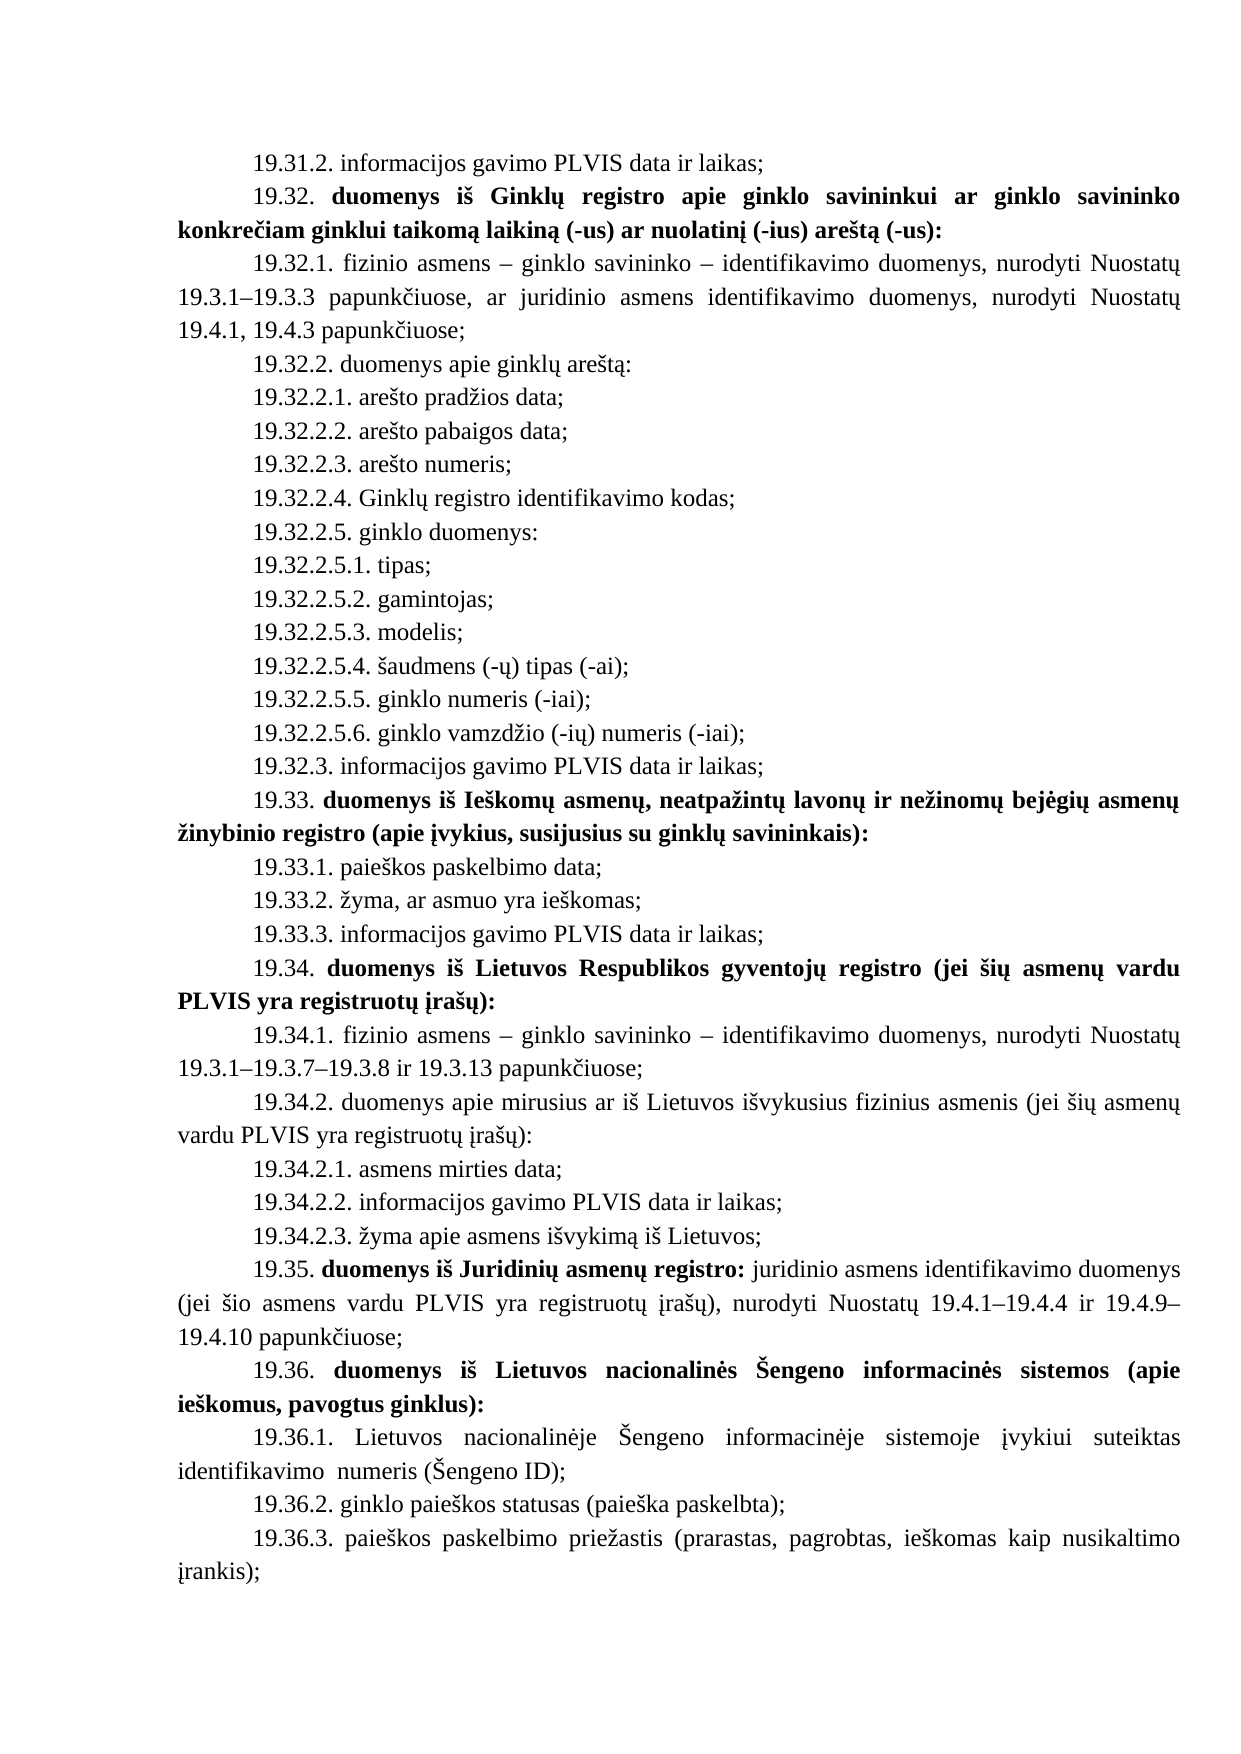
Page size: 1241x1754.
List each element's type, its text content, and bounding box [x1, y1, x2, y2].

text 19.32. duomenys iš Ginklų registro apie ginklo savininkui ar ginklo savininko konkrečiam ginklui taikomą laikiną (-us) ar nuolatinį (-ius) areštą (-us): [177, 181, 1181, 243]
text 19.33.3. informacijos gavimo PLVIS data ir laikas; [177, 919, 1181, 948]
text 19.32.2.5.4. šaudmens (-ų) tipas (-ai); [177, 651, 1181, 679]
text 19.34.1. fizinio asmens – ginklo savininko – identifikavimo duomenys, nurodyti Nuostatų 19.3.1–19.3.7–19.3.8 ir 19.3.13 papunkčiuose; [177, 1020, 1181, 1082]
text 19.35. duomenys iš Juridinių asmenų registro: juridinio asmens identifikavimo duomenys (jei šio asmens vardu PLVIS yra registruotų įrašų), nurodyti Nuostatų 19.4.1–19.4.4 ir 19.4.9–19.4.10 papunkčiuose; [177, 1254, 1181, 1350]
text 19.33.1. paieškos paskelbimo data; [177, 852, 1181, 881]
text 19.36.3. paieškos paskelbimo priežastis (prarastas, pagrobtas, ieškomas kaip nusikaltimo įrankis); [177, 1523, 1181, 1585]
text 19.33. duomenys iš Ieškomų asmenų, neatpažintų lavonų ir nežinomų bejėgių asmenų žinybinio registro (apie įvykius, susijusius su ginklų savininkais): [177, 785, 1181, 847]
text 19.32.2.5.6. ginklo vamzdžio (-ių) numeris (-iai); [177, 718, 1181, 747]
text 19.32.2.5.5. ginklo numeris (-iai); [177, 684, 1181, 713]
text 19.34.2. duomenys apie mirusius ar iš Lietuvos išvykusius fizinius asmenis (jei šių asmenų vardu PLVIS yra registruotų įrašų): [177, 1087, 1181, 1149]
text 19.32.1. fizinio asmens – ginklo savininko – identifikavimo duomenys, nurodyti Nuostatų 19.3.1–19.3.3 papunkčiuose, ar juridinio asmens identifikavimo duomenys, nurodyti Nuostatų 19.4.1, 19.4.3 papunkčiuose; [177, 248, 1181, 344]
text 19.36.1. Lietuvos nacionalinėje Šengeno informacinėje sistemoje įvykiui suteiktas identifikavimo numeris (Šengeno ID); [177, 1422, 1181, 1484]
text 19.32.2.4. Ginklų registro identifikavimo kodas; [177, 483, 1181, 512]
text 19.32.2. duomenys apie ginklų areštą: [177, 349, 1181, 378]
text 19.32.2.5.3. modelis; [177, 617, 1181, 646]
text 19.33.2. žyma, ar asmuo yra ieškomas; [177, 886, 1181, 914]
text 19.32.2.3. arešto numeris; [177, 449, 1181, 478]
text 19.34. duomenys iš Lietuvos Respublikos gyventojų registro (jei šių asmenų vardu PLVIS yra registruotų įrašų): [177, 953, 1181, 1015]
text 19.32.3. informacijos gavimo PLVIS data ir laikas; [177, 751, 1181, 780]
text 19.31.2. informacijos gavimo PLVIS data ir laikas; [177, 148, 1181, 176]
text 19.32.2.5.2. gamintojas; [177, 584, 1181, 612]
text 19.36.2. ginklo paieškos statusas (paieška paskelbta); [177, 1489, 1181, 1518]
text 19.36. duomenys iš Lietuvos nacionalinės Šengeno informacinės sistemos (apie ieškomus, pavogtus ginklus): [177, 1355, 1181, 1417]
text 19.34.2.3. žyma apie asmens išvykimą iš Lietuvos; [177, 1221, 1181, 1250]
text 19.34.2.1. asmens mirties data; [177, 1154, 1181, 1183]
text 19.32.2.1. arešto pradžios data; [177, 382, 1181, 411]
text 19.32.2.5. ginklo duomenys: [177, 517, 1181, 545]
text 19.34.2.2. informacijos gavimo PLVIS data ir laikas; [177, 1187, 1181, 1216]
text 19.32.2.5.1. tipas; [177, 550, 1181, 579]
text 19.32.2.2. arešto pabaigos data; [177, 416, 1181, 445]
